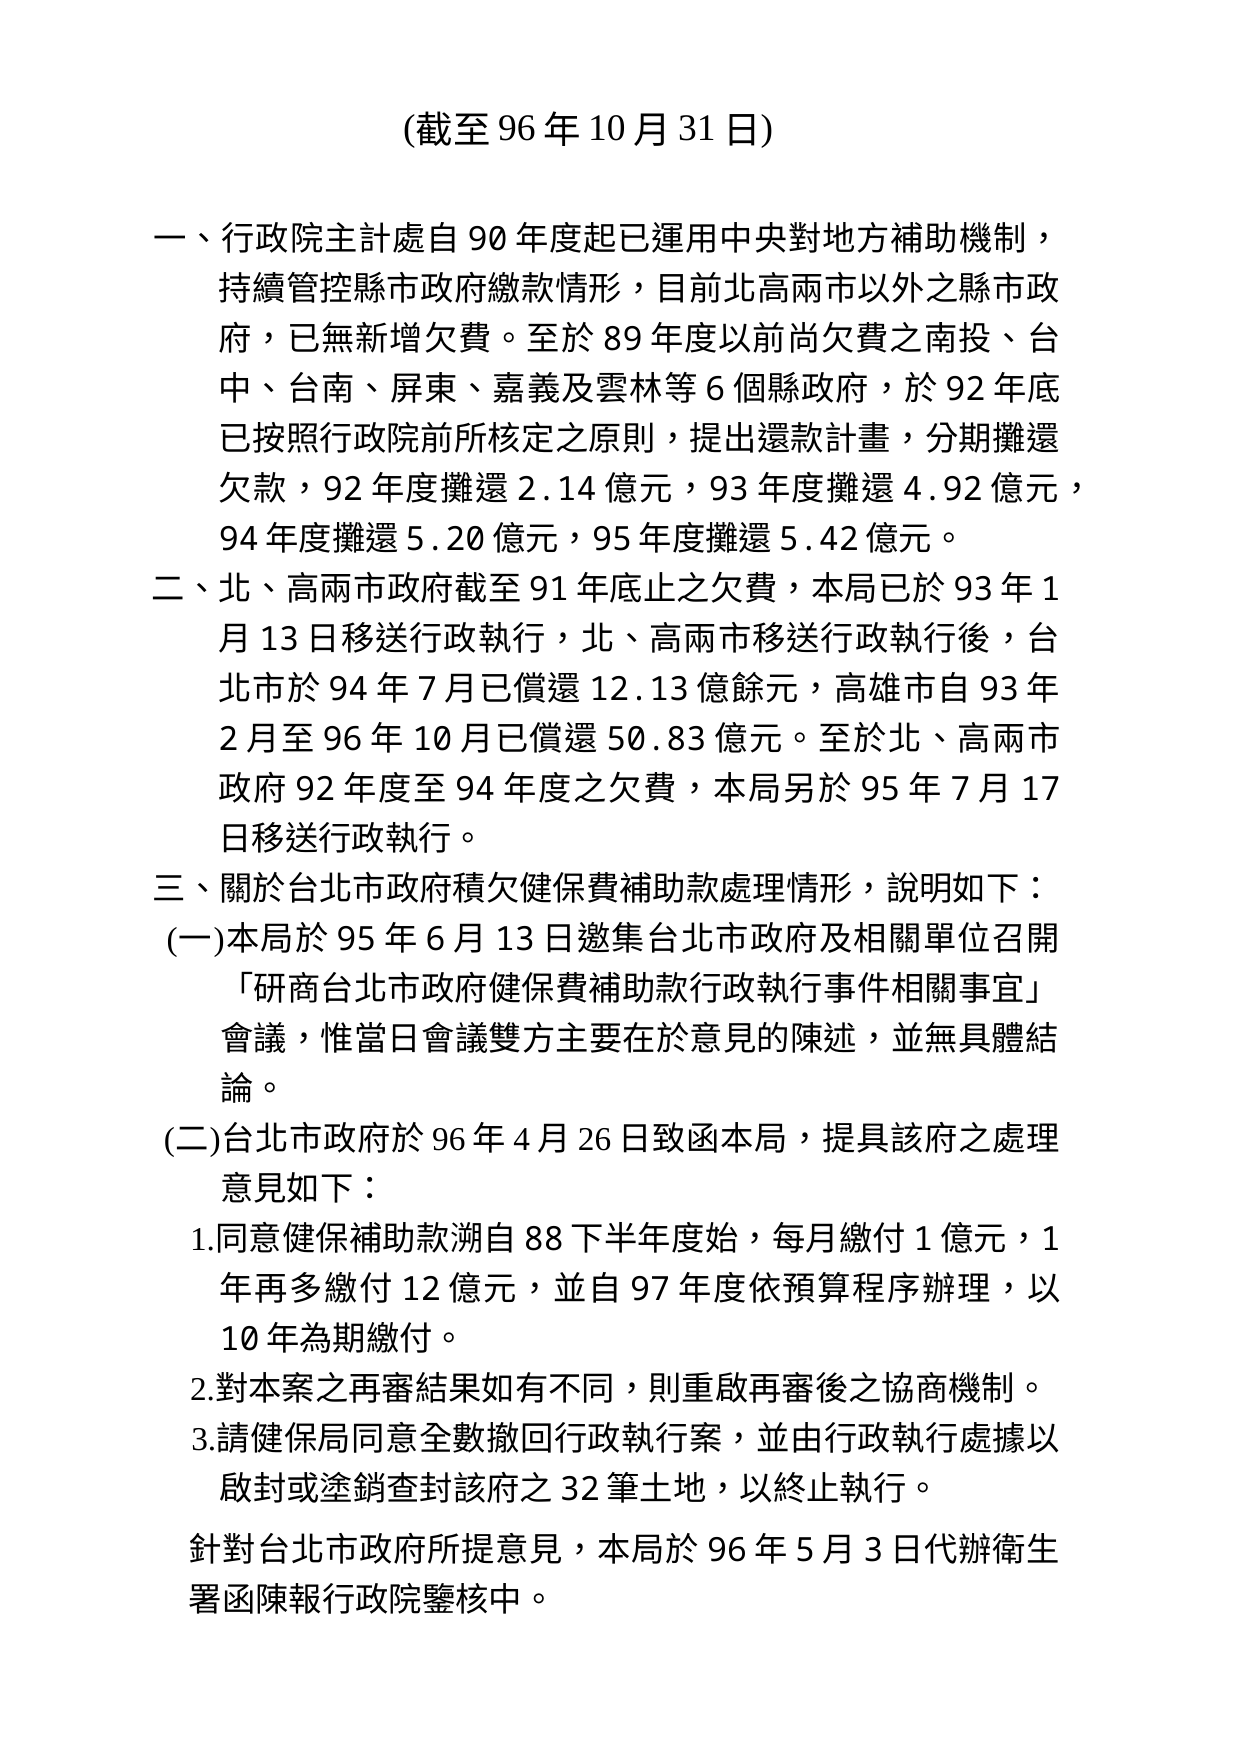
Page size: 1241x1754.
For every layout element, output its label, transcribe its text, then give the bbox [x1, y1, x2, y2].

text 二、北、高兩市政府截至91年底止之欠費，本局已於93年1月13日移送行政執行，北、高兩市移送行政執行後，台北市於94年7月已償還12.13億餘元，高雄市自93年2月至96年10月已償還50.83億元。至於北、高兩市政府92年度至94年度之欠費，本局另於95年7月17日移送行政執行。 [151, 560, 1061, 860]
text (一)本局於95年6月13日邀集台北市政府及相關單位召開「研商台北市政府健保費補助款行政執行事件相關事宜」會議，惟當日會議雙方主要在於意見的陳述，並無具體結論。 [166, 910, 1061, 1110]
text 2.對本案之再審結果如有不同，則重啟再審後之協商機制。 [190, 1360, 1061, 1410]
text 一、行政院主計處自90年度起已運用中央對地方補助機制，持續管控縣市政府繳款情形，目前北高兩市以外之縣市政府，已無新增欠費。至於89年度以前尚欠費之南投、台中、台南、屏東、嘉義及雲林等6個縣政府，於92年底已按照行政院前所核定之原則，提出還款計畫，分期攤還欠款，92年度攤還2.14億元，93年度攤還4.92億元，94年度攤還5.20億元，95年度攤還5.42億元。 [153, 210, 1061, 560]
text 1.同意健保補助款溯自88下半年度始，每月繳付1億元，1年再多繳付12億元，並自97年度依預算程序辦理，以10年為期繳付。 [190, 1210, 1061, 1360]
text 3.請健保局同意全數撤回行政執行案，並由行政執行處據以啟封或塗銷查封該府之32筆土地，以終止執行。 [191, 1410, 1061, 1510]
text (截至96年10月31日) [130, 85, 1046, 148]
text 三、關於台北市政府積欠健保費補助款處理情形，說明如下： [153, 860, 1061, 910]
text (二)台北市政府於96年4月26日致函本局，提具該府之處理意見如下： [164, 1110, 1061, 1210]
text 針對台北市政府所提意見，本局於96年5月3日代辦衛生署函陳報行政院鑒核中。 [189, 1522, 1061, 1622]
